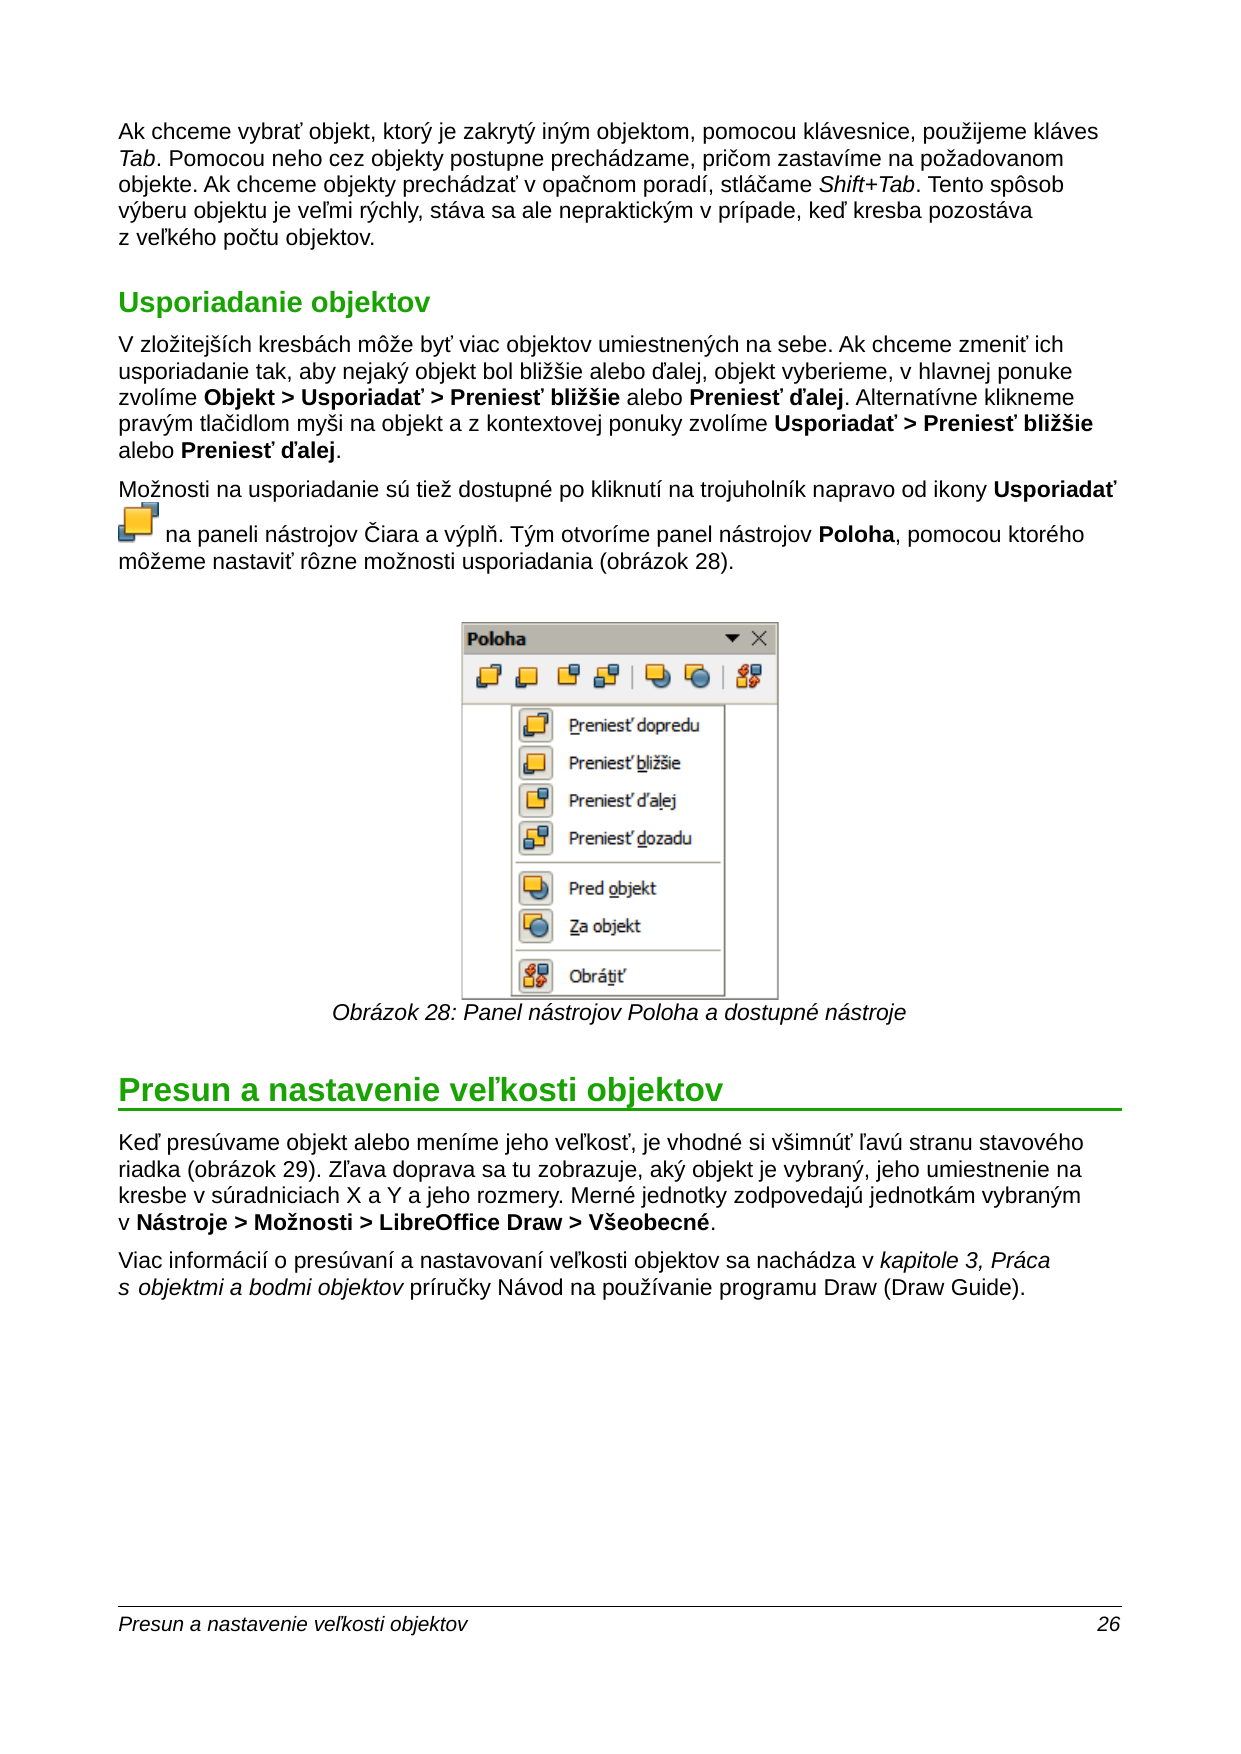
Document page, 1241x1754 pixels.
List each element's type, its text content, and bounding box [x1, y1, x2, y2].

subtitle Presun a nastavenie veľkosti objektov [118, 1070, 1122, 1108]
text V zložitejších kresbách môže byť viac objektov umiestnených na sebe. Ak chceme zmeniť ich usporiadanie tak, aby nejaký objekt bol bližšie alebo ďalej, objekt vyberieme, v hlavnej ponuke zvolíme Objekt > Usporiadať > Preniesť bližšie alebo Preniesť ďalej. Alternatívne klikneme pravým tlačidlom myši na objekt a z kontextovej ponuky zvolíme Usporiadať > Preniesť bližšie alebo Preniesť ďalej. [118, 331, 1122, 463]
picture [461, 622, 779, 1000]
picture [118, 502, 159, 543]
text Možnosti na usporiadanie sú tiež dostupné po kliknutí na trojuholník napravo od ikony Usporiadať na paneli nástrojov Čiara a výplň. Tým otvoríme panel nástrojov Poloha, pomocou ktorého môžeme nastaviť rôzne možnosti usporiadania (obrázok 28). [118, 476, 1122, 574]
text Keď presúvame objekt alebo meníme jeho veľkosť, je vhodné si všimnúť ľavú stranu stavového riadka (obrázok 29). Zľava doprava sa tu zobrazuje, aký objekt je vybraný, jeho umiestnenie na kresbe v súradniciach X a Y a jeho rozmery. Merné jednotky zodpovedajú jednotkám vybraným v Nástroje > Možnosti > LibreOffice Draw > Všeobecné. [118, 1129, 1122, 1235]
text Viac informácií o presúvaní a nastavovaní veľkosti objektov sa nachádza v kapitole 3, Práca s objektmi a bodmi objektov príručky Návod na používanie programu Draw (Draw Guide). [118, 1247, 1122, 1300]
text Obrázok 28: Panel nástrojov Poloha a dostupné nástroje [322, 634, 919, 1026]
subtitle Usporiadanie objektov [118, 285, 1122, 319]
text Ak chceme vybrať objekt, ktorý je zakrytý iným objektom, pomocou klávesnice, použijeme kláves Tab. Pomocou neho cez objekty postupne prechádzame, pričom zastavíme na požadovanom objekte. Ak chceme objekty prechádzať v opačnom poradí, stláčame Shift+Tab. Tento spôsob výberu objektu je veľmi rýchly, stáva sa ale nepraktickým v prípade, keď kresba pozostáva z veľkého počtu objektov. [118, 118, 1122, 250]
